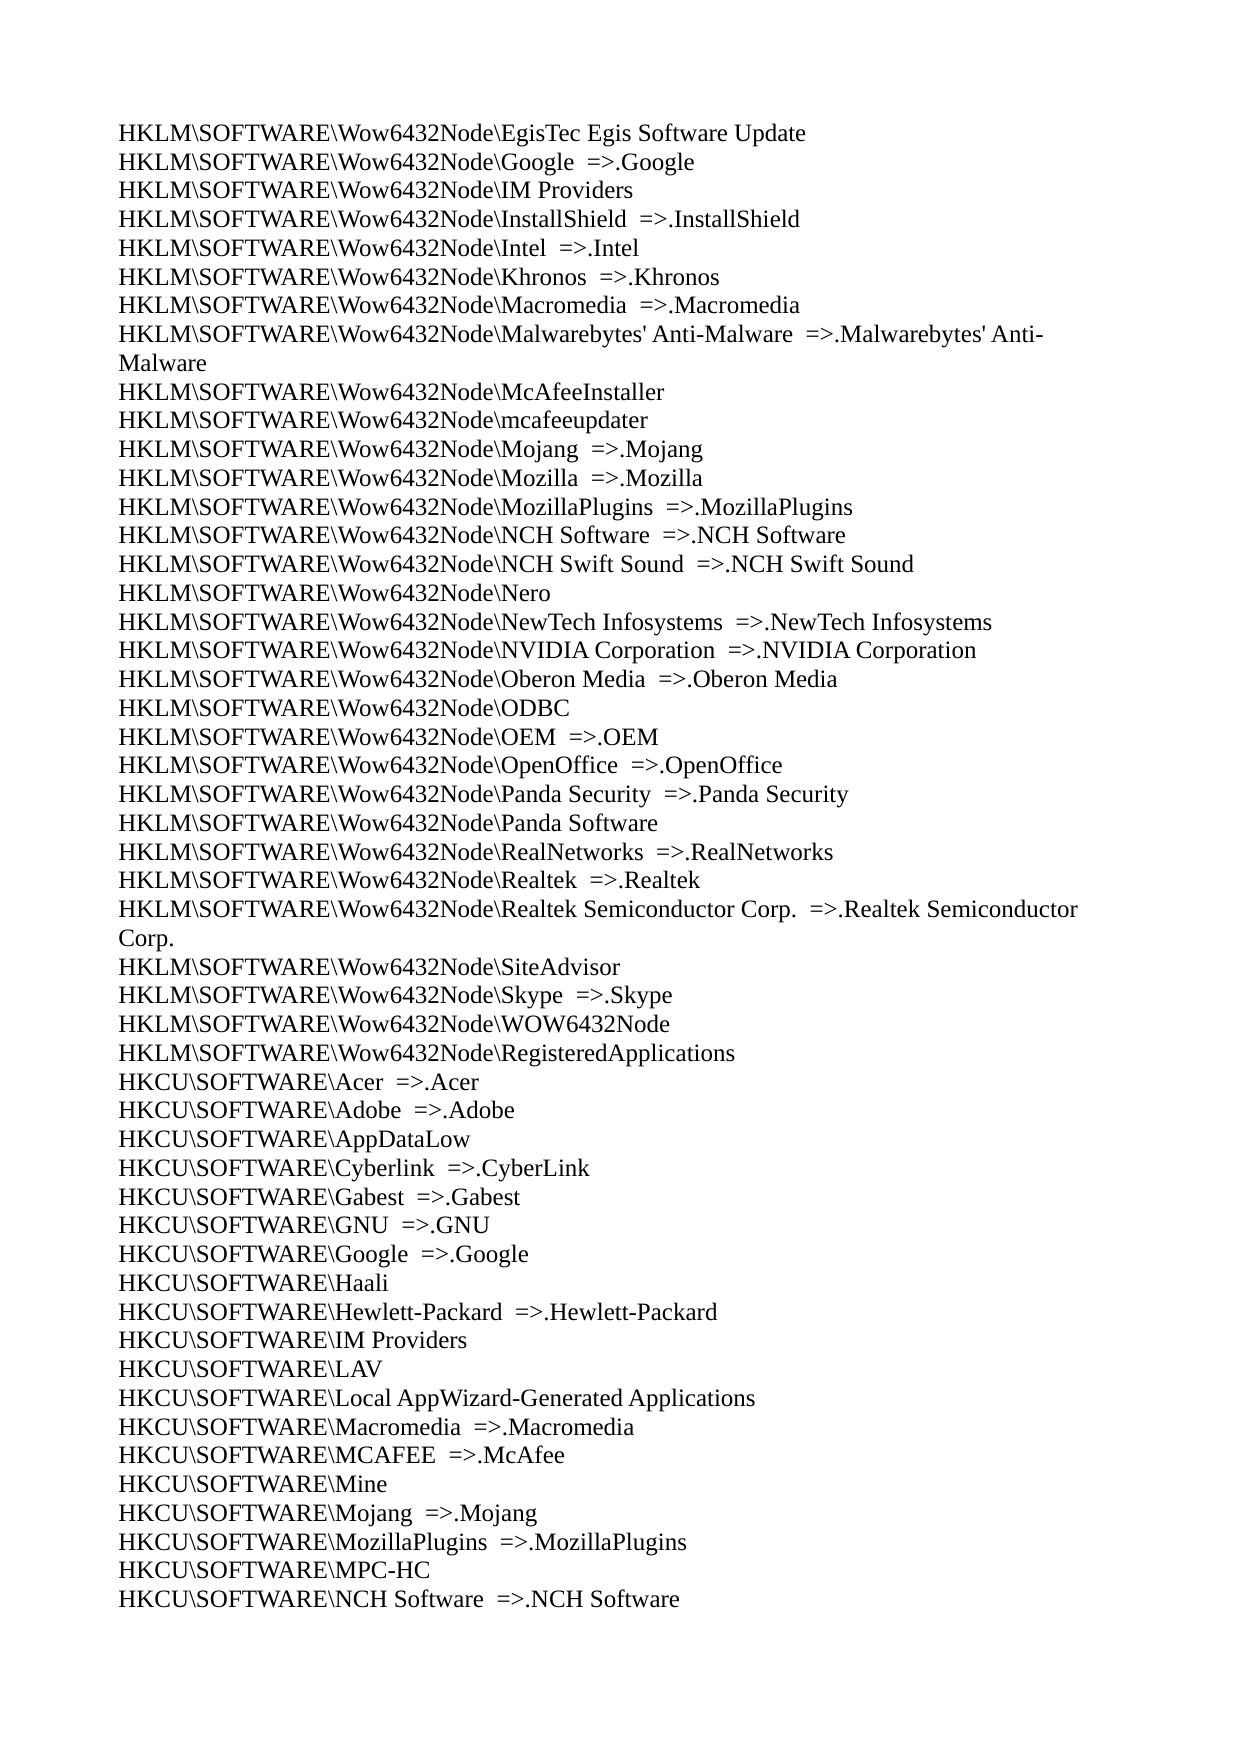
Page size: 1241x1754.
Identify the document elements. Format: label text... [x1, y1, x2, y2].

text HKLM\SOFTWARE\Wow6432Node\Realtek =>.Realtek [118, 866, 1122, 894]
text HKLM\SOFTWARE\Wow6432Node\OpenOffice =>.OpenOffice [118, 751, 1122, 779]
text HKLM\SOFTWARE\Wow6432Node\Malwarebytes' Anti-Malware =>.Malwarebytes' Anti-Malware [118, 319, 1122, 377]
text HKLM\SOFTWARE\Wow6432Node\NCH Software =>.NCH Software [118, 521, 1122, 549]
text HKCU\SOFTWARE\Mine [118, 1469, 1122, 1498]
text HKLM\SOFTWARE\Wow6432Node\Khronos =>.Khronos [118, 262, 1122, 291]
text HKCU\SOFTWARE\Macromedia =>.Macromedia [118, 1412, 1122, 1441]
text HKLM\SOFTWARE\Wow6432Node\OEM =>.OEM [118, 722, 1122, 751]
text HKCU\SOFTWARE\Cyberlink =>.CyberLink [118, 1153, 1122, 1182]
text HKLM\SOFTWARE\Wow6432Node\Skype =>.Skype [118, 981, 1122, 1009]
text HKLM\SOFTWARE\Wow6432Node\EgisTec Egis Software Update [118, 118, 1122, 147]
text HKLM\SOFTWARE\Wow6432Node\Mozilla =>.Mozilla [118, 463, 1122, 492]
text HKCU\SOFTWARE\MCAFEE =>.McAfee [118, 1441, 1122, 1469]
text HKLM\SOFTWARE\Wow6432Node\Oberon Media =>.Oberon Media [118, 664, 1122, 693]
text HKLM\SOFTWARE\Wow6432Node\RegisteredApplications [118, 1038, 1122, 1067]
text HKCU\SOFTWARE\Gabest =>.Gabest [118, 1182, 1122, 1211]
text HKLM\SOFTWARE\Wow6432Node\NCH Swift Sound =>.NCH Swift Sound [118, 549, 1122, 578]
text HKLM\SOFTWARE\Wow6432Node\WOW6432Node [118, 1009, 1122, 1038]
text HKLM\SOFTWARE\Wow6432Node\RealNetworks =>.RealNetworks [118, 837, 1122, 866]
text HKCU\SOFTWARE\Hewlett-Packard =>.Hewlett-Packard [118, 1297, 1122, 1326]
text HKCU\SOFTWARE\AppDataLow [118, 1124, 1122, 1153]
text HKLM\SOFTWARE\Wow6432Node\ODBC [118, 693, 1122, 722]
text HKLM\SOFTWARE\Wow6432Node\Panda Software [118, 808, 1122, 837]
text HKLM\SOFTWARE\Wow6432Node\Mojang =>.Mojang [118, 434, 1122, 463]
text HKLM\SOFTWARE\Wow6432Node\Panda Security =>.Panda Security [118, 779, 1122, 808]
text HKLM\SOFTWARE\Wow6432Node\Intel =>.Intel [118, 233, 1122, 262]
text HKCU\SOFTWARE\LAV [118, 1354, 1122, 1383]
text HKLM\SOFTWARE\Wow6432Node\Google =>.Google [118, 147, 1122, 176]
text HKLM\SOFTWARE\Wow6432Node\InstallShield =>.InstallShield [118, 204, 1122, 233]
text HKLM\SOFTWARE\Wow6432Node\NewTech Infosystems =>.NewTech Infosystems [118, 607, 1122, 636]
text HKCU\SOFTWARE\Acer =>.Acer [118, 1067, 1122, 1096]
text HKCU\SOFTWARE\Adobe =>.Adobe [118, 1096, 1122, 1124]
text HKCU\SOFTWARE\MPC-HC [118, 1556, 1122, 1584]
text HKLM\SOFTWARE\Wow6432Node\Realtek Semiconductor Corp. =>.Realtek Semiconductor Corp. [118, 894, 1122, 952]
text HKCU\SOFTWARE\NCH Software =>.NCH Software [118, 1584, 1122, 1613]
text HKLM\SOFTWARE\Wow6432Node\Macromedia =>.Macromedia [118, 291, 1122, 319]
text HKCU\SOFTWARE\MozillaPlugins =>.MozillaPlugins [118, 1527, 1122, 1556]
text HKLM\SOFTWARE\Wow6432Node\IM Providers [118, 176, 1122, 204]
text HKCU\SOFTWARE\Local AppWizard-Generated Applications [118, 1383, 1122, 1412]
text HKLM\SOFTWARE\Wow6432Node\NVIDIA Corporation =>.NVIDIA Corporation [118, 636, 1122, 664]
text HKCU\SOFTWARE\Mojang =>.Mojang [118, 1498, 1122, 1527]
text HKCU\SOFTWARE\Google =>.Google [118, 1239, 1122, 1268]
text HKLM\SOFTWARE\Wow6432Node\McAfeeInstaller [118, 377, 1122, 406]
text HKLM\SOFTWARE\Wow6432Node\mcafeeupdater [118, 406, 1122, 434]
text HKCU\SOFTWARE\Haali [118, 1268, 1122, 1297]
text HKLM\SOFTWARE\Wow6432Node\MozillaPlugins =>.MozillaPlugins [118, 492, 1122, 521]
text HKLM\SOFTWARE\Wow6432Node\Nero [118, 578, 1122, 607]
text HKCU\SOFTWARE\IM Providers [118, 1326, 1122, 1354]
text HKLM\SOFTWARE\Wow6432Node\SiteAdvisor [118, 952, 1122, 981]
text HKCU\SOFTWARE\GNU =>.GNU [118, 1211, 1122, 1239]
